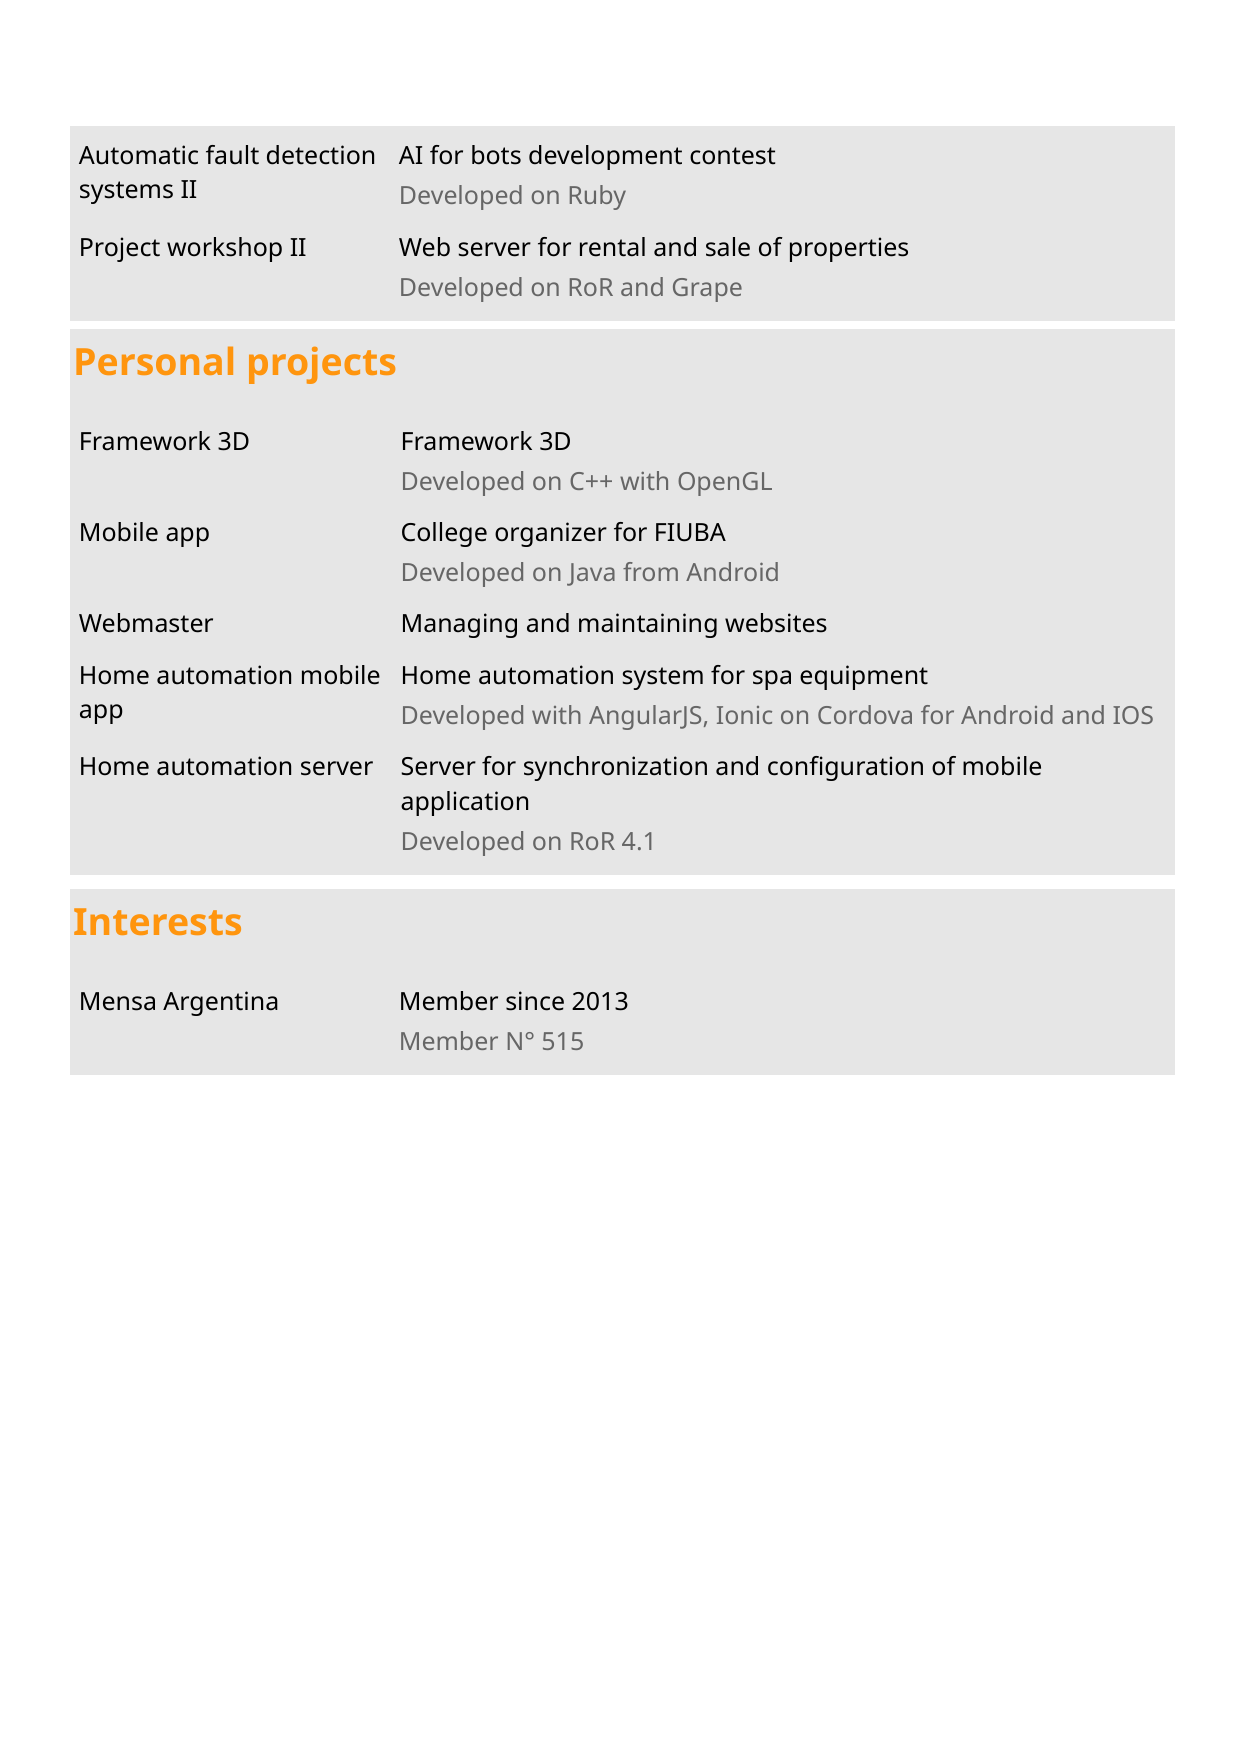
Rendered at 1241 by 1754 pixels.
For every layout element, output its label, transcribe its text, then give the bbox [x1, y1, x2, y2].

table_cell Home automation server [73, 743, 395, 869]
table_header Interests [70, 889, 1175, 1075]
table_header Framework 3D [73, 418, 395, 509]
table_cell Web server for rental and sale of properties Developed on RoR and Grape [393, 224, 1172, 315]
table_cell College organizer for FIUBA Developed on Java from Android [395, 509, 1172, 600]
table_cell [70, 126, 1175, 321]
table_header Member since 2013 Member N° 515 [393, 978, 1172, 1069]
table_cell Personal projects [70, 329, 1175, 875]
table_header Mensa Argentina [73, 978, 393, 1069]
table_cell Home automation system for spa equipment Developed with AngularJS, Ionic on Cordova for Android and IOS [395, 652, 1172, 743]
table_cell AI for bots development contest Developed on Ruby [393, 132, 1172, 224]
table_cell Home automation mobile app [73, 652, 395, 743]
table_cell Project workshop II [73, 224, 393, 315]
table_cell Server for synchronization and configuration of mobile application Developed on RoR 4.1 [395, 743, 1172, 869]
table_cell Automatic fault detection systems II [73, 132, 393, 224]
table_header Framework 3D Developed on C++ with OpenGL [395, 418, 1172, 509]
table_cell Webmaster [73, 600, 395, 652]
table_cell Managing and maintaining websites [395, 600, 1172, 652]
table_cell Mobile app [73, 509, 395, 600]
